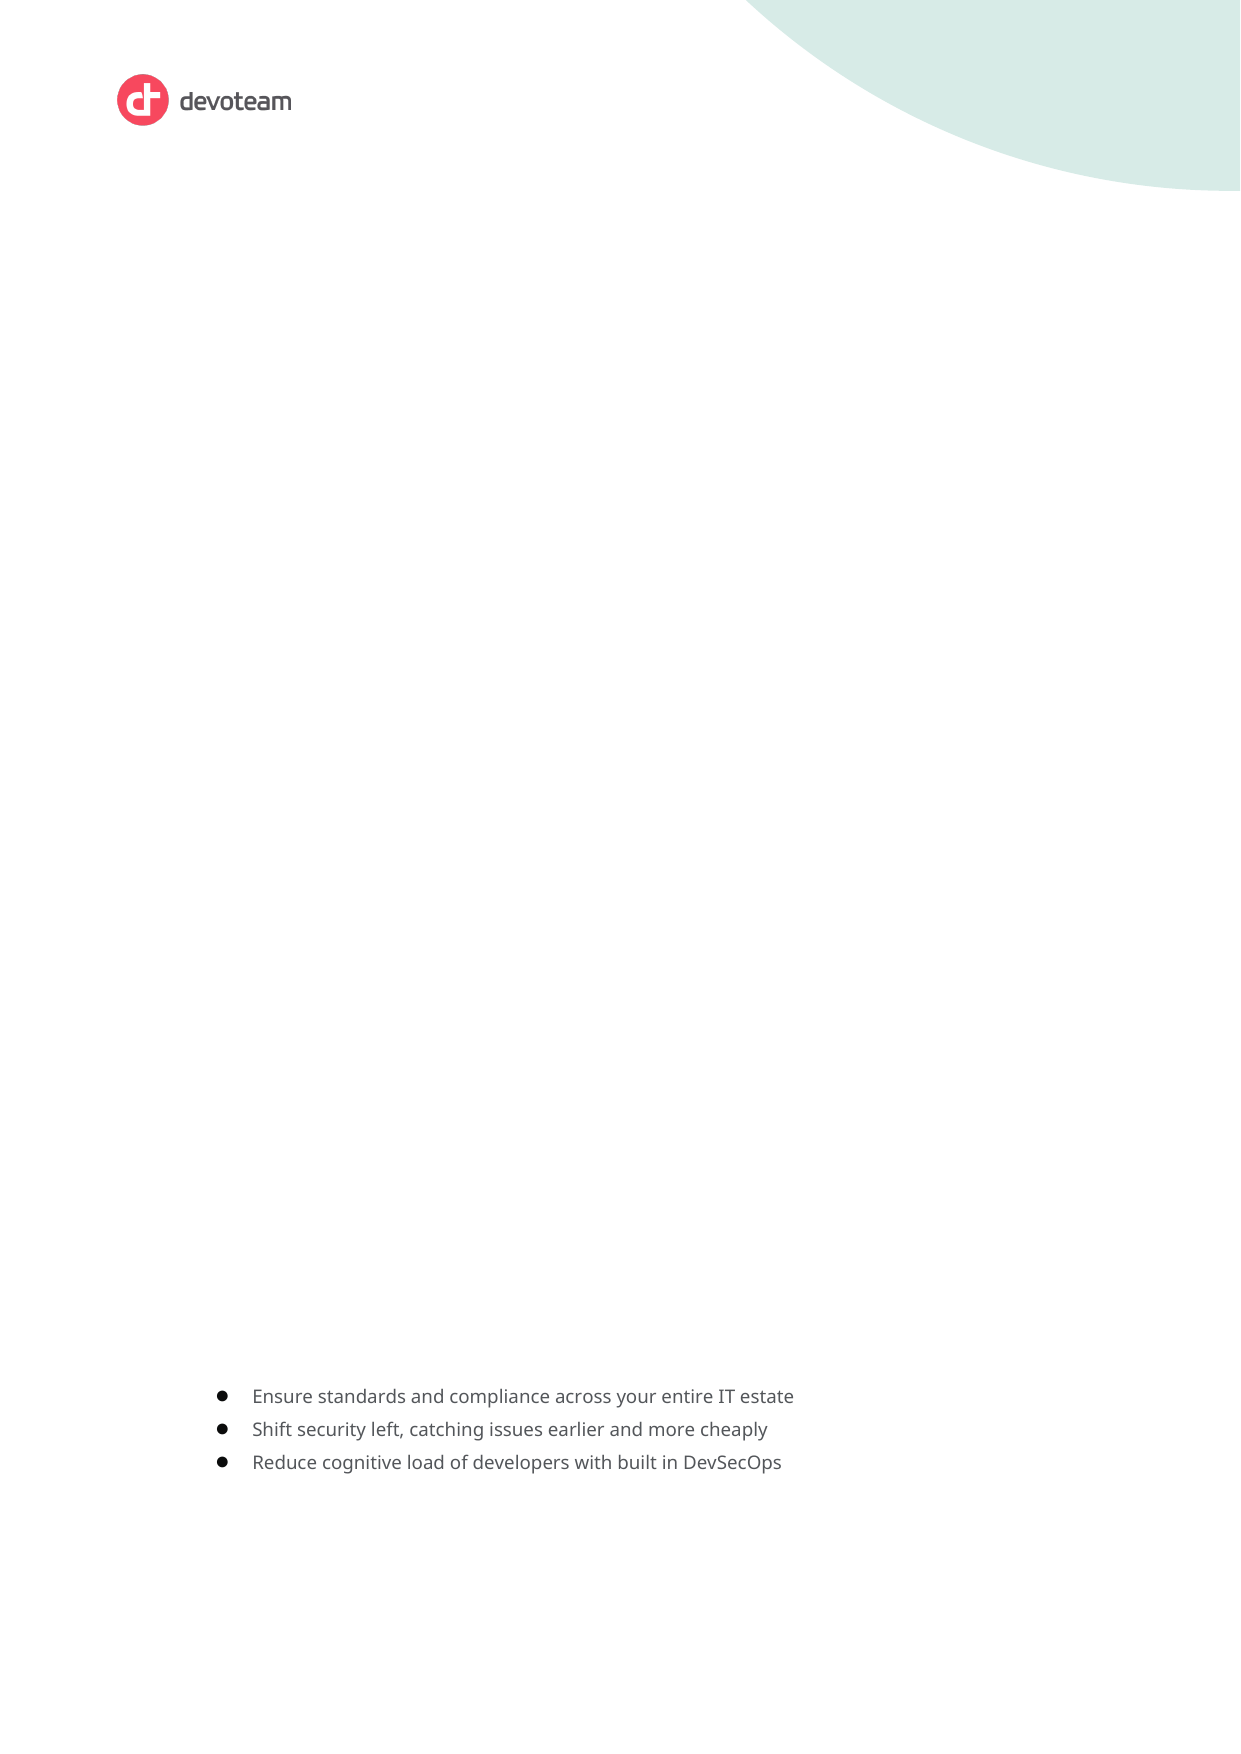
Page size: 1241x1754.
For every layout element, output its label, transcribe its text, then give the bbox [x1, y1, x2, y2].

list Reduce cognitive load of developers with built in DevSecOps [214, 1446, 1063, 1475]
list Ensure standards and compliance across your entire IT estate [214, 1379, 1063, 1408]
picture [99, 56, 304, 143]
list Shift security left, catching issues earlier and more cheaply [214, 1413, 1063, 1442]
